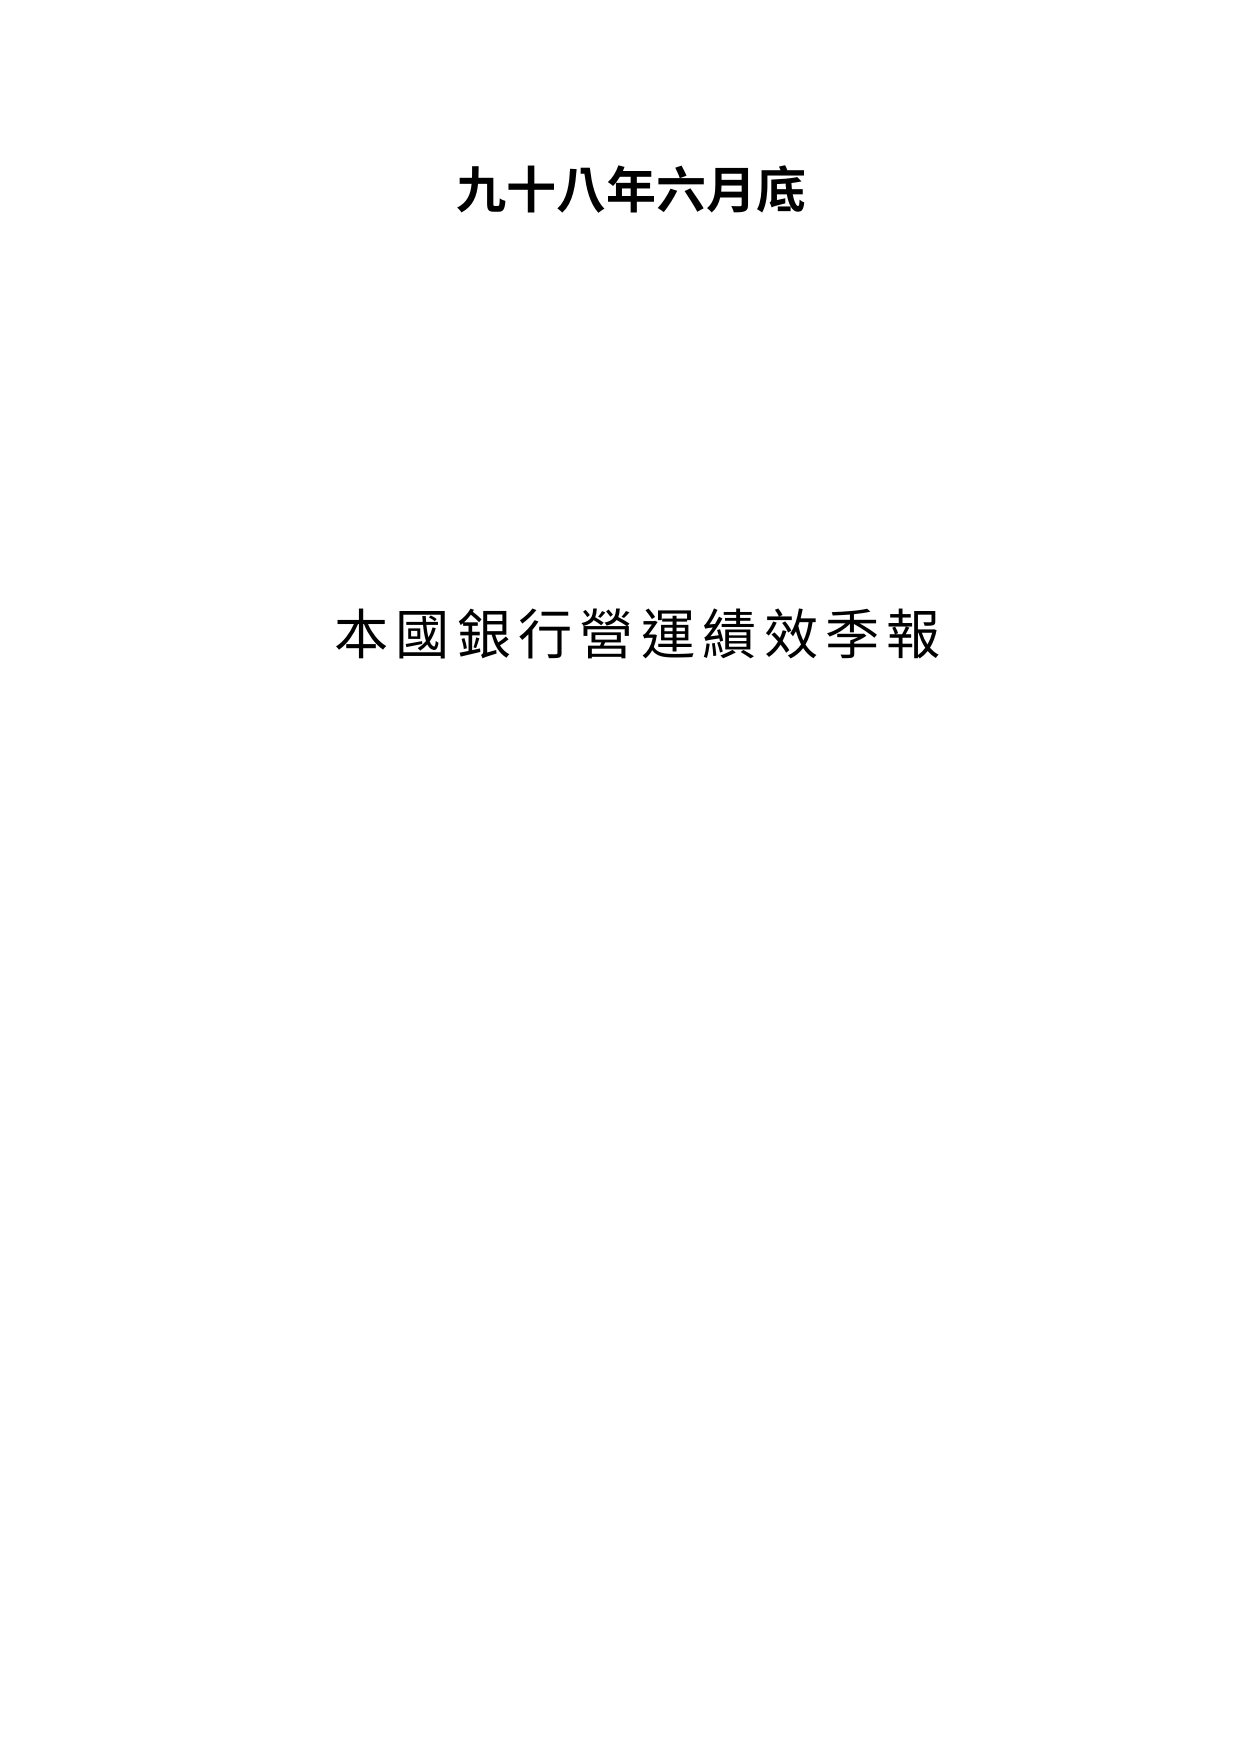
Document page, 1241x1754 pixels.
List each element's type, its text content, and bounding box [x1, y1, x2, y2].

text 九十八年六月底 [225, 150, 1037, 222]
text 本國銀行營運績效季報 [237, 591, 1037, 670]
